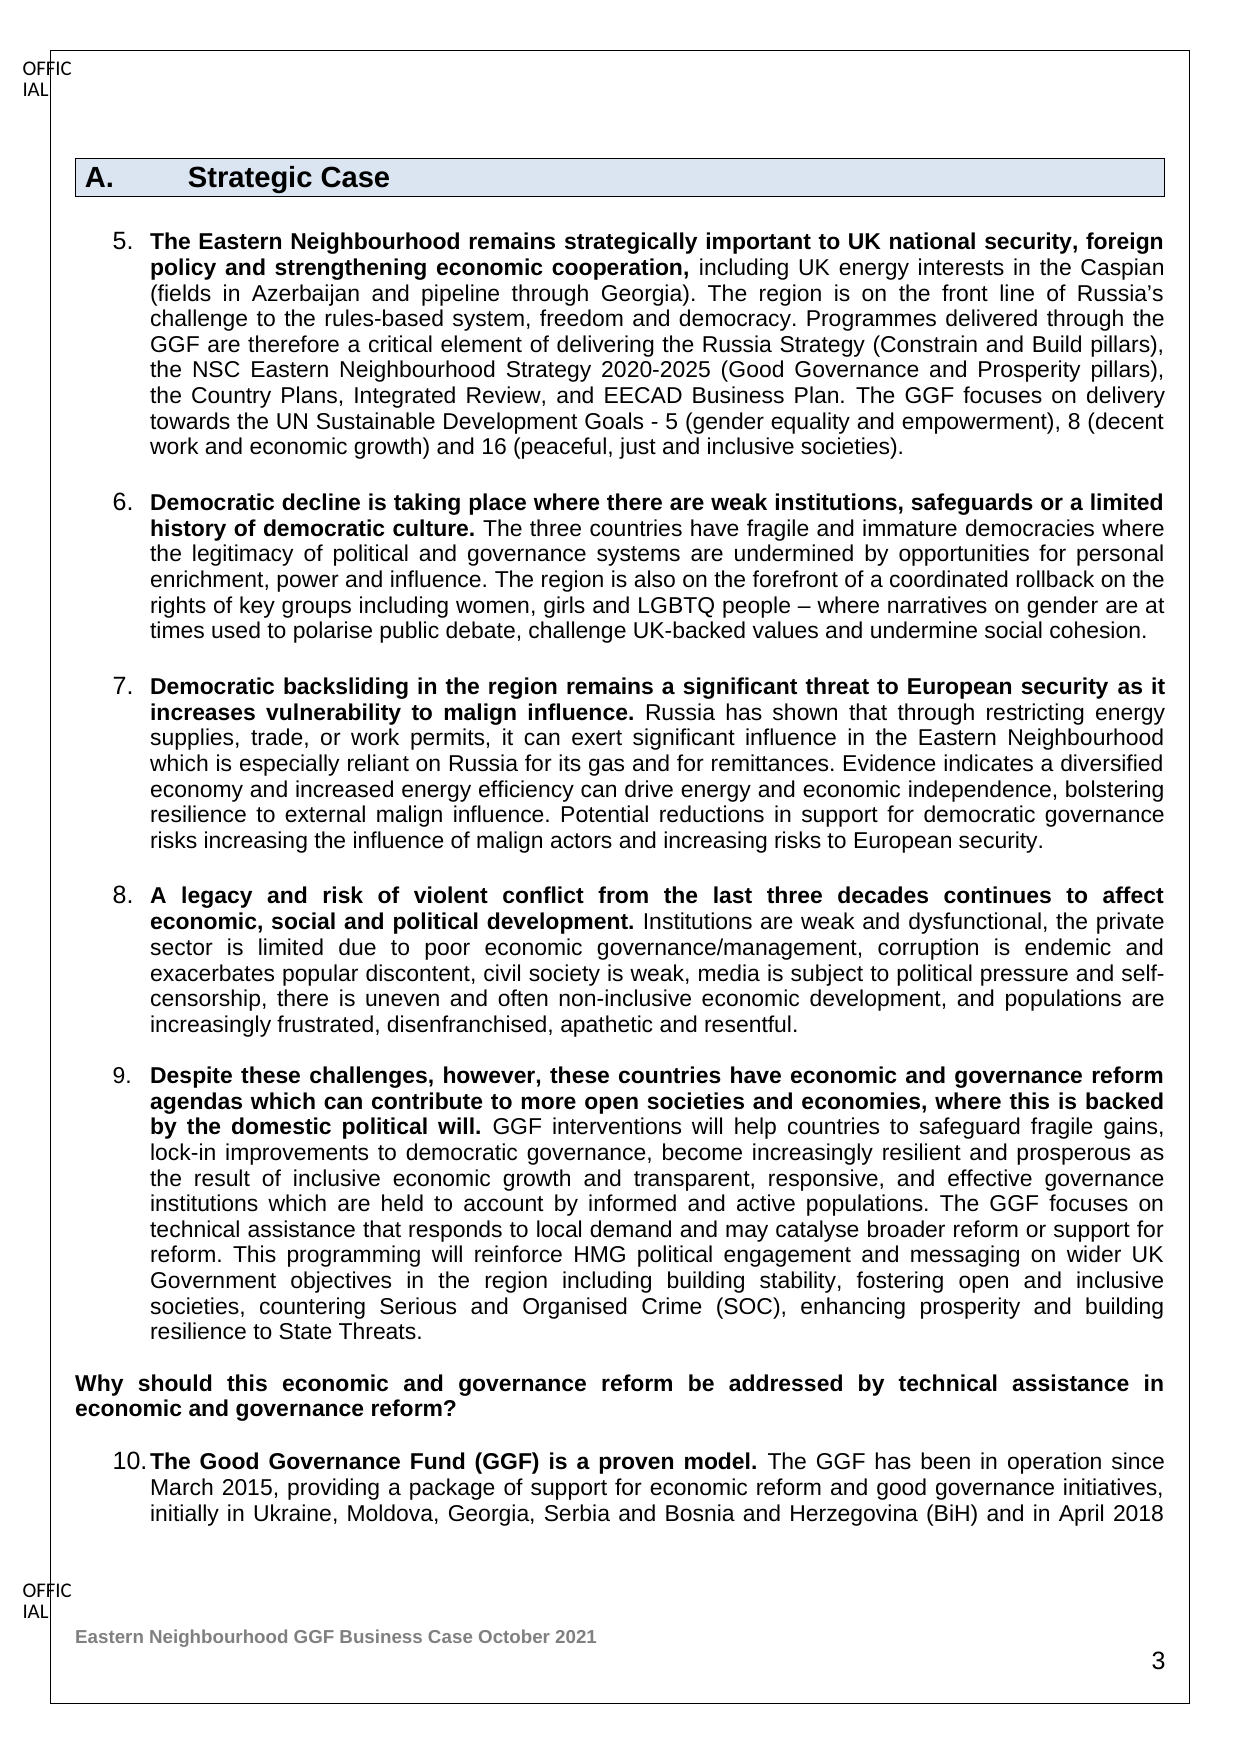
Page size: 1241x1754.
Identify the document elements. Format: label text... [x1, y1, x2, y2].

list The Good Governance Fund (GGF) is a proven model. The GGF has been in operation since March 2015, providing a package of support for economic reform and good governance initiatives, initially in Ukraine, Moldova, Georgia, Serbia and Bosnia and Herzegovina (BiH) and in April 2018 [112, 1447, 1165, 1526]
list Despite these challenges, however, these countries have economic and governance reform agendas which can contribute to more open societies and economies, where this is backed by the domestic political will. GGF interventions will help countries to safeguard fragile gains, lock-in improvements to democratic governance, become increasingly resilient and prosperous as the result of inclusive economic growth and transparent, responsive, and effective governance institutions which are held to account by informed and active populations. The GGF focuses on technical assistance that responds to local demand and may catalyse broader reform or support for reform. This programming will reinforce HMG political engagement and messaging on wider UK Government objectives in the region including building stability, fostering open and inclusive societies, countering Serious and Organised Crime (SOC), enhancing prosperity and building resilience to State Threats. [112, 1063, 1165, 1345]
list Democratic decline is taking place where there are weak institutions, safeguards or a limited history of democratic culture. The three countries have fragile and immature democracies where the legitimacy of political and governance systems are undermined by opportunities for personal enrichment, power and influence. The region is also on the forefront of a coordinated rollback on the rights of key groups including women, girls and LGBTQ people – where narratives on gender are at times used to polarise public debate, challenge UK-backed values and undermine social cohesion. [112, 488, 1165, 644]
text Why should this economic and governance reform be addressed by technical assistance in economic and governance reform? [75, 1370, 1165, 1422]
list The Eastern Neighbourhood remains strategically important to UK national security, foreign policy and strengthening economic cooperation, including UK energy interests in the Caspian (fields in Azerbaijan and pipeline through Georgia). The region is on the front line of Russia’s challenge to the rules-based system, freedom and democracy. Programmes delivered through the GGF are therefore a critical element of delivering the Russia Strategy (Constrain and Build pillars), the NSC Eastern Neighbourhood Strategy 2020-2025 (Good Governance and Prosperity pillars), the Country Plans, Integrated Review, and EECAD Business Plan. The GGF focuses on delivery towards the UN Sustainable Development Goals - 5 (gender equality and empowerment), 8 (decent work and economic growth) and 16 (peaceful, just and inclusive societies). [112, 227, 1165, 460]
list Democratic backsliding in the region remains a significant threat to European security as it increases vulnerability to malign influence. Russia has shown that through restricting energy supplies, trade, or work permits, it can exert significant influence in the Eastern Neighbourhood which is especially reliant on Russia for its gas and for remittances. Evidence indicates a diversified economy and increased energy efficiency can drive energy and economic independence, bolstering resilience to external malign influence. Potential reductions in support for democratic governance risks increasing the influence of malign actors and increasing risks to European security. [112, 672, 1165, 853]
list A legacy and risk of violent conflict from the last three decades continues to affect economic, social and political development. Institutions are weak and dysfunctional, the private sector is limited due to poor economic governance/management, corruption is endemic and exacerbates popular discontent, civil society is weak, media is subject to political pressure and self-censorship, there is uneven and often non-inclusive economic development, and populations are increasingly frustrated, disenfranchised, apathetic and resentful. [112, 881, 1165, 1037]
subtitle Strategic Case [76, 159, 1164, 196]
